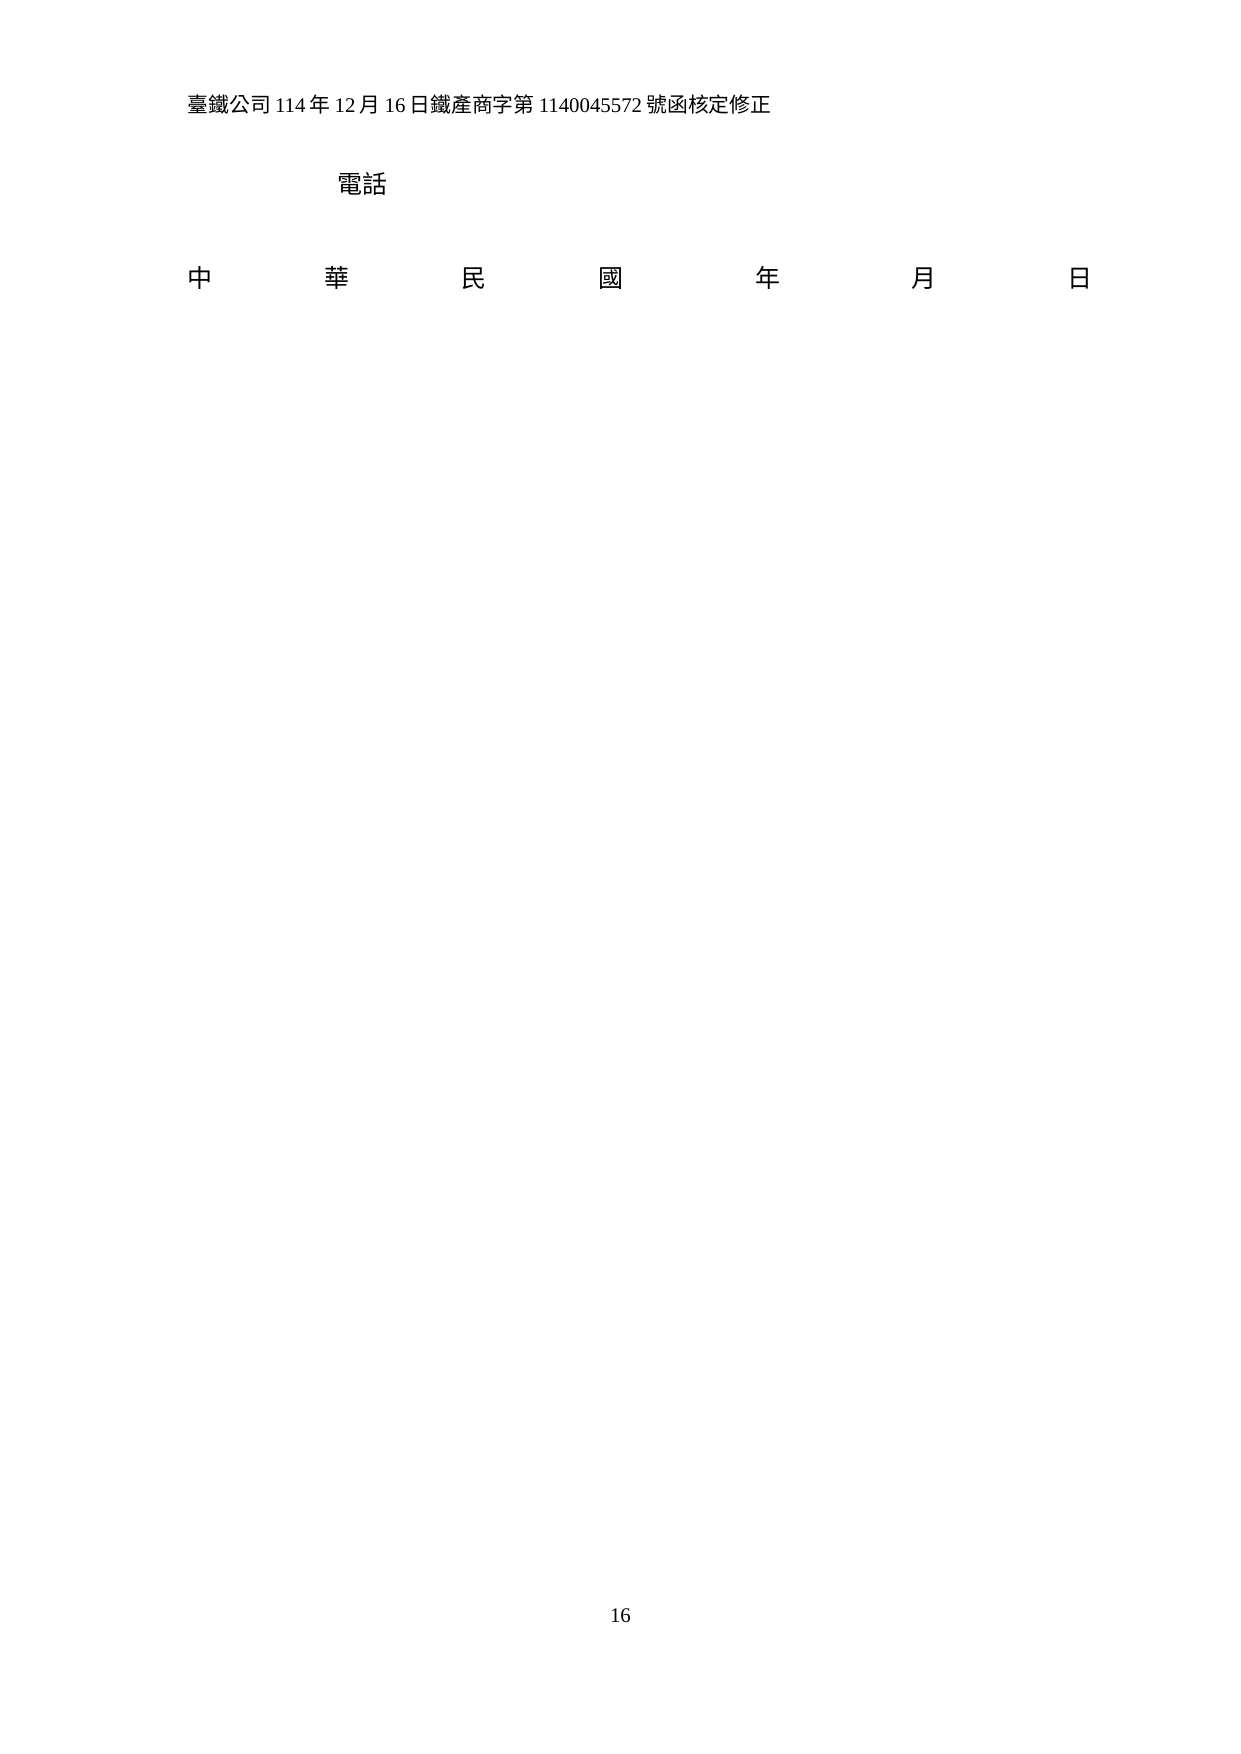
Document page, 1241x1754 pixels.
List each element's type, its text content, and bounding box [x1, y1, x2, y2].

text 電話 [337, 164, 1053, 201]
text 中 華 民 國 年 月 日 [187, 257, 1093, 295]
